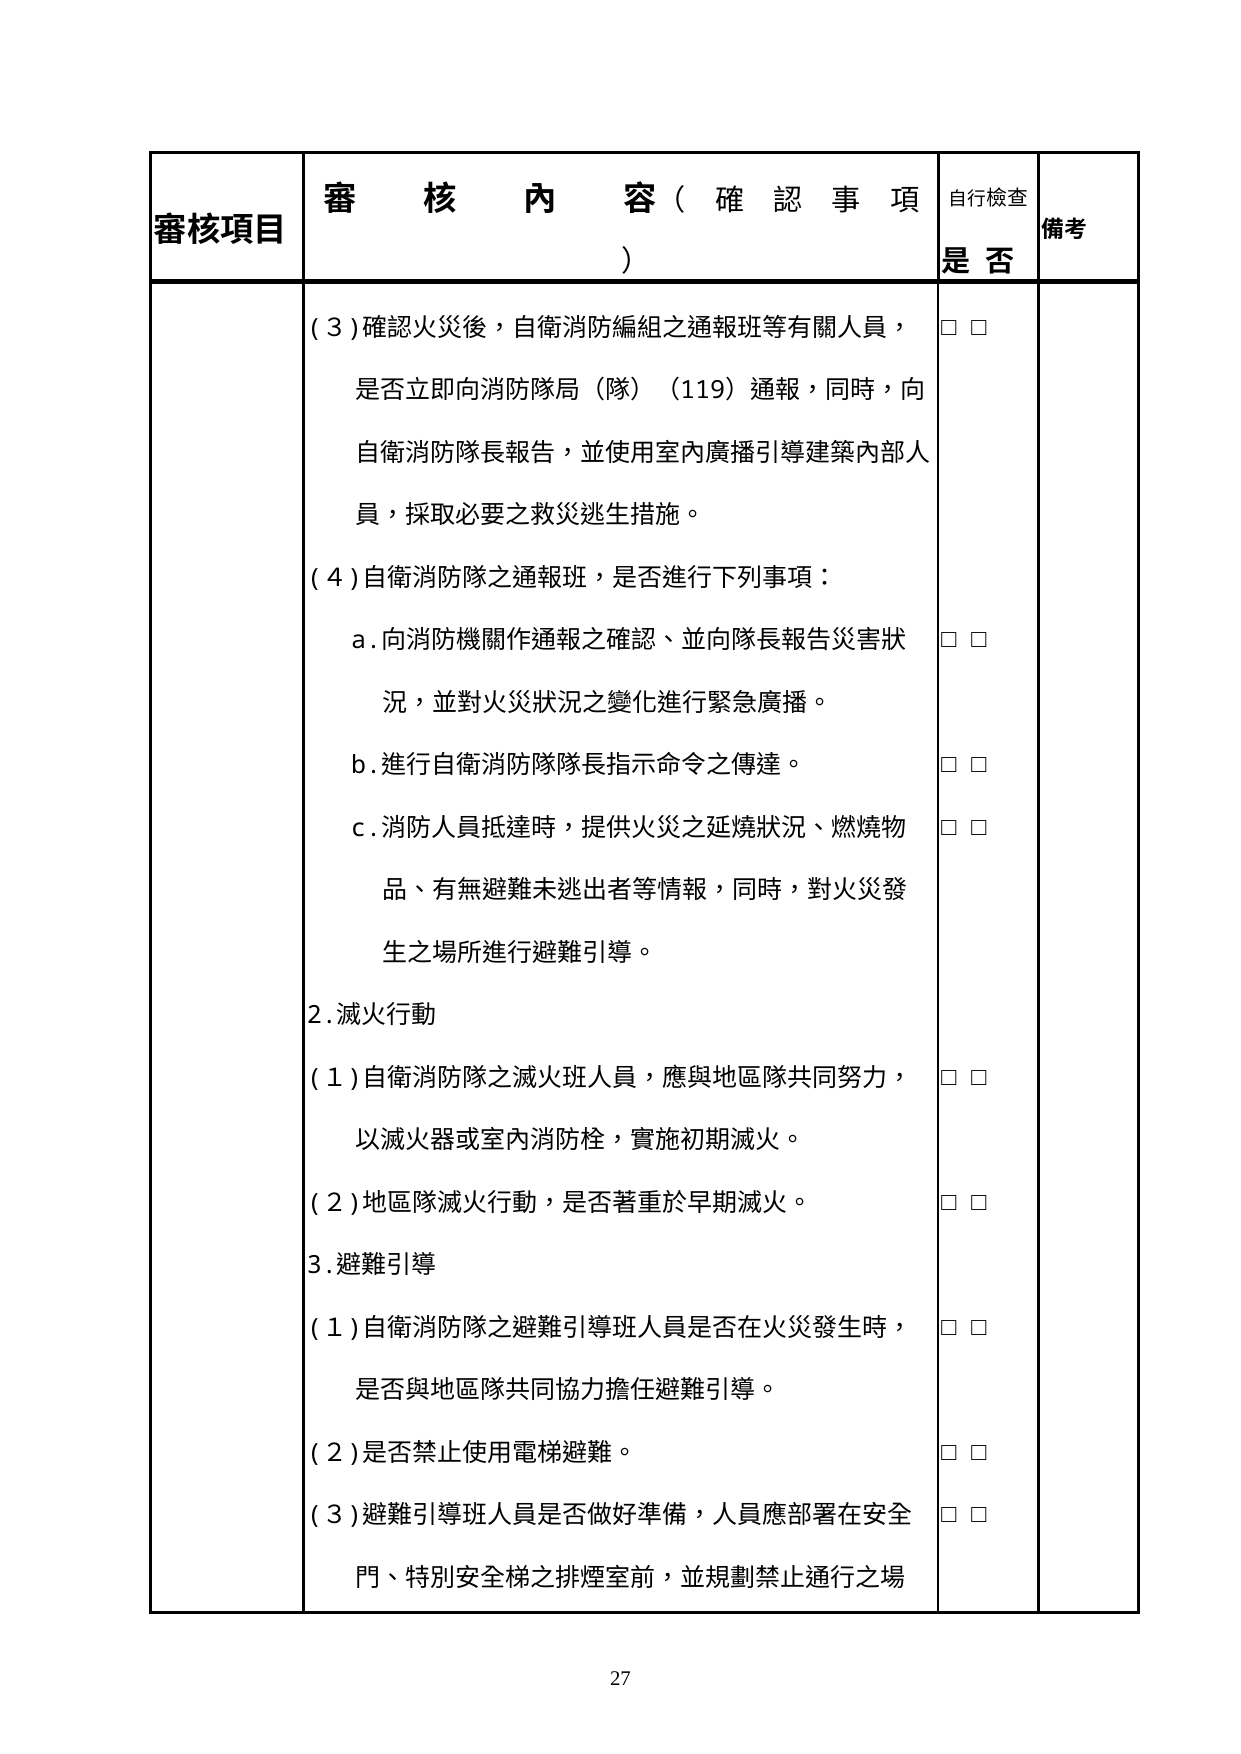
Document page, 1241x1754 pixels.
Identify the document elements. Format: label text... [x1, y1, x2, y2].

table_header 審 核 內 容（ 確 認 事 項 ） [305, 154, 937, 279]
table_cell (３)確認火災後，自衛消防編組之通報班等有關人員，是否立即向消防隊局（隊）（119）通報，同時，向自衛消防隊長報告，並使用室內廣播引導建築內部人員，採取必要之救災逃生措施。 (４)自衛消防隊之通報班，是否進行下列事項： a.向消防機關作通報之確認、並向隊長報告災害狀況，並對火災狀況之變化進行緊急廣播。 b.進行自衛消防隊隊長指示命令之傳達。 c.消防人員抵達時，提供火災之延燒狀況、燃燒物品、有無避難未逃出者等情報，同時，對火災發生之場所進行避難引導。 2.滅火行動 (１)自衛消防隊之滅火班人員，應與地區隊共同努力，以滅火器或室內消防栓，實施初期滅火。 (２)地區隊滅火行動，是否著重於早期滅火。 3.避難引導 (１)自衛消防隊之避難引導班人員是否在火災發生時，是否與地區隊共同協力擔任避難引導。 (２)是否禁止使用電梯避難。 (３)避難引導班人員是否做好準備，人員應部署在安全門、特別安全梯之排煙室前，並規劃禁止通行之場 [305, 284, 937, 1611]
table_cell [1040, 284, 1137, 1611]
table_header 備考 [1040, 154, 1137, 279]
table_header 審核項目 [152, 154, 302, 279]
table_cell [152, 284, 302, 1611]
table_cell □ □ □ □ □ □ □ □ □ □ □ □ □ □ □ □ □ □ □ □ □ □ □ □ □ □ □ [939, 284, 1037, 1611]
table_header 自行檢查 是 否 [940, 154, 1037, 279]
